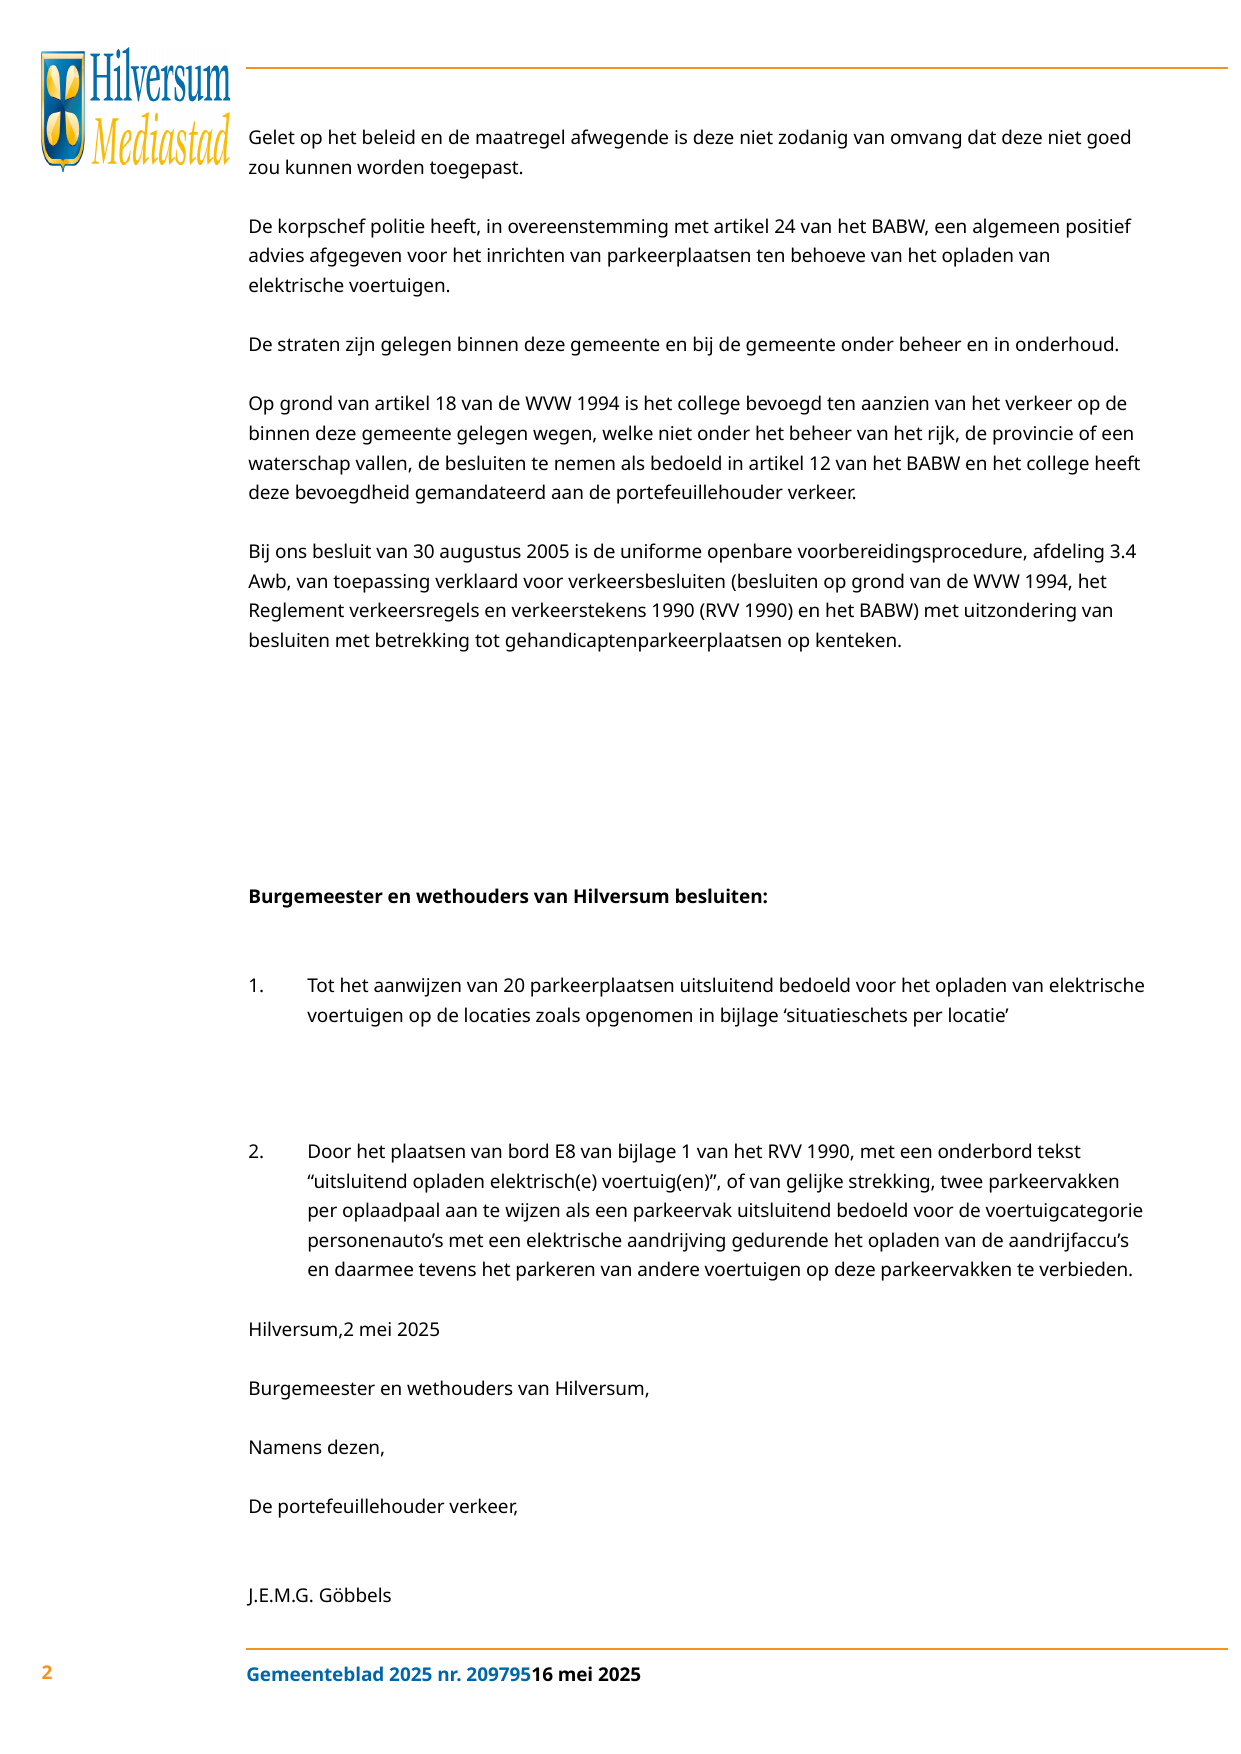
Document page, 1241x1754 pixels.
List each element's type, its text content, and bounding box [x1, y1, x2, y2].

text Bij ons besluit van 30 augustus 2005 is de uniforme openbare voorbereidingsprocedure, afdeling 3.4 Awb, van toepassing verklaard voor verkeersbesluiten (besluiten op grond van de WVW 1994, het Reglement verkeersregels en verkeerstekens 1990 (RVV 1990) en het BABW) met uitzondering van besluiten met betrekking tot gehandicaptenparkeerplaatsen op kenteken. [248, 538, 1152, 653]
text De straten zijn gelegen binnen deze gemeente en bij de gemeente onder beheer en in onderhoud. [248, 331, 1152, 357]
text Gelet op het beleid en de maatregel afwegende is deze niet zodanig van omvang dat deze niet goed zou kunnen worden toegepast. [248, 124, 1152, 180]
text Hilversum,2 mei 2025 [248, 1316, 1152, 1342]
text J.E.M.G. Göbbels [248, 1582, 1152, 1608]
picture [41, 47, 231, 172]
list Tot het aanwijzen van 20 parkeerplaatsen uitsluitend bedoeld voor het opladen van elektrische voertuigen op de locaties zoals opgenomen in bijlage ‘situatieschets per locatie’ [248, 972, 1152, 1028]
text De korpschef politie heeft, in overeenstemming met artikel 24 van het BABW, een algemeen positief advies afgegeven voor het inrichten van parkeerplaatsen ten behoeve van het opladen van elektrische voertuigen. [248, 213, 1152, 298]
text Burgemeester en wethouders van Hilversum, [248, 1375, 1152, 1401]
text Burgemeester en wethouders van Hilversum besluiten: [248, 884, 1152, 909]
text De portefeuillehouder verkeer, [248, 1493, 1152, 1519]
text Namens dezen, [248, 1434, 1152, 1460]
list Door het plaatsen van bord E8 van bijlage 1 van het RVV 1990, met een onderbord tekst “uitsluitend opladen elektrisch(e) voertuig(en)”, of van gelijke strekking, twee parkeervakken per oplaadpaal aan te wijzen als een parkeervak uitsluitend bedoeld voor de voertuigcategorie personenauto’s met een elektrische aandrijving gedurende het opladen van de aandrijfaccu’s en daarmee tevens het parkeren van andere voertuigen op deze parkeervakken te verbieden. [248, 1138, 1152, 1282]
text Op grond van artikel 18 van de WVW 1994 is het colle­ge bevoegd ten aanzien van het verkeer op de binnen deze gemeente gelegen wegen, welke niet onder het beheer van het rijk, de pro­vincie of een waterschap vallen, de besluiten te nemen als bedoeld in artikel 12 van het BABW en het college heeft deze bevoegdheid gemandateerd aan de portefeuillehouder verkeer. [248, 391, 1152, 505]
